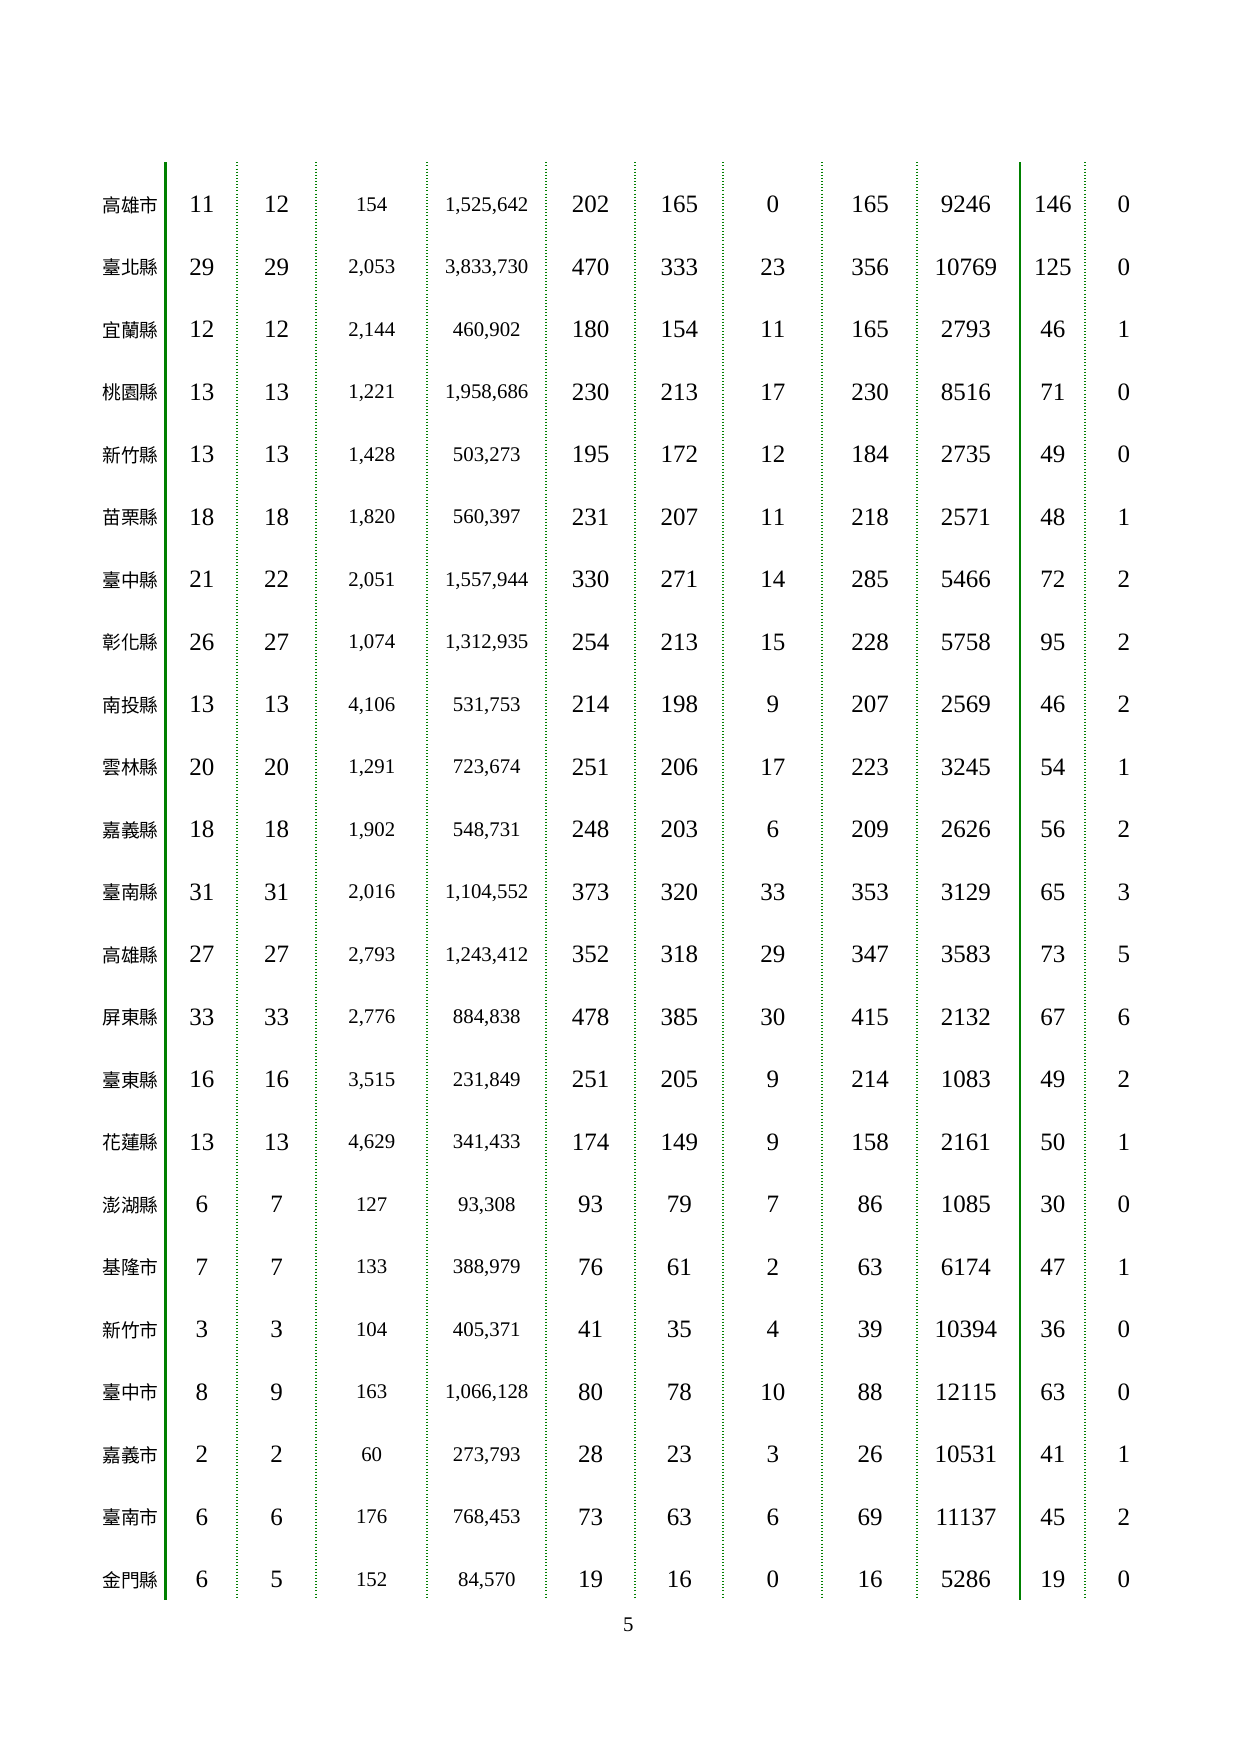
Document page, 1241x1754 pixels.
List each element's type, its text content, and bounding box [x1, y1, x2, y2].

table_cell 1 [1085, 1412, 1162, 1475]
table_cell 6174 [917, 1225, 1019, 1287]
table_cell 23 [723, 225, 822, 287]
table_cell 宜蘭縣 [94, 287, 164, 350]
table_cell 2,053 [316, 225, 427, 287]
table_cell 3245 [917, 725, 1019, 787]
table_cell 7 [723, 1162, 822, 1225]
table_cell 31 [167, 850, 237, 912]
table_cell 1,243,412 [427, 912, 546, 975]
table_cell 63 [822, 1225, 917, 1287]
table_cell 35 [635, 1287, 723, 1350]
table_cell 78 [635, 1350, 723, 1412]
table_cell 18 [167, 475, 237, 537]
table_cell 172 [635, 412, 723, 475]
table_cell 230 [822, 350, 917, 412]
table_cell 560,397 [427, 475, 546, 537]
table_cell 273,793 [427, 1412, 546, 1475]
table_cell 214 [546, 662, 635, 725]
table_cell 248 [546, 787, 635, 850]
table_cell 新竹縣 [94, 412, 164, 475]
table_cell 13 [237, 662, 316, 725]
table_cell 2,793 [316, 912, 427, 975]
table_cell 15 [723, 600, 822, 662]
table_cell 5286 [917, 1537, 1019, 1600]
table_cell 12 [237, 287, 316, 350]
table_cell 271 [635, 537, 723, 600]
table_cell 13 [167, 662, 237, 725]
table_cell 11137 [917, 1475, 1019, 1537]
table_cell 嘉義縣 [94, 787, 164, 850]
table_cell 13 [167, 350, 237, 412]
table_cell 48 [1021, 475, 1085, 537]
table_cell 2571 [917, 475, 1019, 537]
table_cell 180 [546, 287, 635, 350]
table_cell 0 [1085, 1350, 1162, 1412]
table_cell 1,525,642 [427, 162, 546, 225]
table_cell 19 [546, 1537, 635, 1600]
table_cell 2,144 [316, 287, 427, 350]
table_cell 苗栗縣 [94, 475, 164, 537]
table_cell 高雄市 [94, 162, 164, 225]
table_cell 29 [167, 225, 237, 287]
table_cell 1,291 [316, 725, 427, 787]
table_cell 54 [1021, 725, 1085, 787]
table_cell 13 [237, 350, 316, 412]
table_cell 47 [1021, 1225, 1085, 1287]
table_cell 127 [316, 1162, 427, 1225]
table_cell 5 [237, 1537, 316, 1600]
table_cell 3129 [917, 850, 1019, 912]
table_cell 163 [316, 1350, 427, 1412]
table_cell 56 [1021, 787, 1085, 850]
table_cell 95 [1021, 600, 1085, 662]
table_cell 149 [635, 1100, 723, 1162]
table_cell 9 [723, 662, 822, 725]
table_cell 176 [316, 1475, 427, 1537]
table_cell 26 [822, 1412, 917, 1475]
table_cell 臺南市 [94, 1475, 164, 1537]
table_cell 10769 [917, 225, 1019, 287]
table_cell 45 [1021, 1475, 1085, 1537]
table_cell 1 [1085, 1225, 1162, 1287]
table_cell 29 [237, 225, 316, 287]
table_cell 16 [822, 1537, 917, 1600]
table_cell 9 [237, 1350, 316, 1412]
table_cell 0 [1085, 412, 1162, 475]
table_cell 3 [167, 1287, 237, 1350]
table_cell 0 [723, 1537, 822, 1600]
table_cell 臺中市 [94, 1350, 164, 1412]
table_cell 澎湖縣 [94, 1162, 164, 1225]
table_cell 184 [822, 412, 917, 475]
table_cell 4,629 [316, 1100, 427, 1162]
table_cell 415 [822, 975, 917, 1037]
table_cell 49 [1021, 412, 1085, 475]
table_cell 臺東縣 [94, 1037, 164, 1100]
table_cell 84,570 [427, 1537, 546, 1600]
table_cell 388,979 [427, 1225, 546, 1287]
table_cell 臺中縣 [94, 537, 164, 600]
table_cell 1,074 [316, 600, 427, 662]
table_cell 5 [1085, 912, 1162, 975]
table_cell 205 [635, 1037, 723, 1100]
table_cell 2,016 [316, 850, 427, 912]
table_cell 884,838 [427, 975, 546, 1037]
table_cell 1,958,686 [427, 350, 546, 412]
table_cell 768,453 [427, 1475, 546, 1537]
table_cell 2735 [917, 412, 1019, 475]
table_cell 231 [546, 475, 635, 537]
table_cell 65 [1021, 850, 1085, 912]
table_cell 9246 [917, 162, 1019, 225]
table_cell 7 [167, 1225, 237, 1287]
table_cell 3 [1085, 850, 1162, 912]
table_cell 214 [822, 1037, 917, 1100]
table_cell 桃園縣 [94, 350, 164, 412]
table_cell 10531 [917, 1412, 1019, 1475]
table_cell 1,066,128 [427, 1350, 546, 1412]
table_cell 12 [237, 162, 316, 225]
table_cell 11 [167, 162, 237, 225]
table_cell 2,051 [316, 537, 427, 600]
table_cell 320 [635, 850, 723, 912]
table_cell 2 [1085, 600, 1162, 662]
table_cell 22 [237, 537, 316, 600]
table_cell 33 [237, 975, 316, 1037]
table_cell 16 [635, 1537, 723, 1600]
table_cell 13 [167, 412, 237, 475]
table_cell 80 [546, 1350, 635, 1412]
table_cell 16 [167, 1037, 237, 1100]
table_cell 1 [1085, 725, 1162, 787]
table_cell 36 [1021, 1287, 1085, 1350]
table_cell 158 [822, 1100, 917, 1162]
table_cell 臺南縣 [94, 850, 164, 912]
table_cell 174 [546, 1100, 635, 1162]
table_cell 2793 [917, 287, 1019, 350]
table_cell 206 [635, 725, 723, 787]
table_cell 86 [822, 1162, 917, 1225]
table_cell 49 [1021, 1037, 1085, 1100]
table_cell 12 [167, 287, 237, 350]
table_cell 88 [822, 1350, 917, 1412]
table_cell 21 [167, 537, 237, 600]
table_cell 27 [237, 600, 316, 662]
table_cell 7 [237, 1225, 316, 1287]
table_cell 3,833,730 [427, 225, 546, 287]
table_cell 72 [1021, 537, 1085, 600]
table_cell 76 [546, 1225, 635, 1287]
table_cell 33 [723, 850, 822, 912]
table_cell 18 [237, 787, 316, 850]
table_cell 6 [723, 1475, 822, 1537]
table_cell 213 [635, 600, 723, 662]
table_cell 南投縣 [94, 662, 164, 725]
table_cell 73 [546, 1475, 635, 1537]
table_cell 460,902 [427, 287, 546, 350]
table_cell 6 [237, 1475, 316, 1537]
table_cell 29 [723, 912, 822, 975]
table_cell 0 [1085, 1287, 1162, 1350]
table_cell 3 [723, 1412, 822, 1475]
table_cell 333 [635, 225, 723, 287]
table_cell 218 [822, 475, 917, 537]
table_cell 2626 [917, 787, 1019, 850]
table_cell 71 [1021, 350, 1085, 412]
table_cell 花蓮縣 [94, 1100, 164, 1162]
table_cell 723,674 [427, 725, 546, 787]
table_cell 26 [167, 600, 237, 662]
table_cell 165 [822, 162, 917, 225]
table_cell 347 [822, 912, 917, 975]
table_cell 1,428 [316, 412, 427, 475]
table_cell 2 [1085, 787, 1162, 850]
table_cell 1,902 [316, 787, 427, 850]
table_cell 11 [723, 287, 822, 350]
table_cell 2 [1085, 537, 1162, 600]
table_cell 6 [167, 1537, 237, 1600]
table_cell 11 [723, 475, 822, 537]
table_cell 4 [723, 1287, 822, 1350]
table_cell 彰化縣 [94, 600, 164, 662]
table_cell 1085 [917, 1162, 1019, 1225]
table_cell 285 [822, 537, 917, 600]
table_cell 33 [167, 975, 237, 1037]
table_cell 154 [635, 287, 723, 350]
table_cell 1 [1085, 287, 1162, 350]
table_cell 198 [635, 662, 723, 725]
table_cell 385 [635, 975, 723, 1037]
table_cell 356 [822, 225, 917, 287]
table_cell 61 [635, 1225, 723, 1287]
table_cell 79 [635, 1162, 723, 1225]
table_cell 203 [635, 787, 723, 850]
table_cell 1,820 [316, 475, 427, 537]
table_cell 13 [237, 1100, 316, 1162]
table_cell 23 [635, 1412, 723, 1475]
table_cell 1,104,552 [427, 850, 546, 912]
table_cell 146 [1021, 162, 1085, 225]
table_cell 3 [237, 1287, 316, 1350]
table_cell 231,849 [427, 1037, 546, 1100]
table_cell 93 [546, 1162, 635, 1225]
table_cell 154 [316, 162, 427, 225]
table_cell 0 [1085, 1537, 1162, 1600]
table_cell 5466 [917, 537, 1019, 600]
table_cell 318 [635, 912, 723, 975]
table_cell 20 [237, 725, 316, 787]
table_cell 2,776 [316, 975, 427, 1037]
table_cell 9 [723, 1100, 822, 1162]
table_cell 63 [635, 1475, 723, 1537]
table_cell 0 [1085, 225, 1162, 287]
table_cell 207 [822, 662, 917, 725]
table_cell 478 [546, 975, 635, 1037]
table_cell 46 [1021, 287, 1085, 350]
table_cell 195 [546, 412, 635, 475]
table_cell 228 [822, 600, 917, 662]
table_cell 10 [723, 1350, 822, 1412]
table_cell 19 [1021, 1537, 1085, 1600]
table_cell 嘉義市 [94, 1412, 164, 1475]
table_cell 10394 [917, 1287, 1019, 1350]
table_cell 405,371 [427, 1287, 546, 1350]
table_cell 41 [1021, 1412, 1085, 1475]
table_cell 6 [167, 1475, 237, 1537]
table_cell 73 [1021, 912, 1085, 975]
table_cell 1 [1085, 1100, 1162, 1162]
table_cell 8516 [917, 350, 1019, 412]
table_cell 60 [316, 1412, 427, 1475]
table_cell 2569 [917, 662, 1019, 725]
table_cell 330 [546, 537, 635, 600]
table_cell 548,731 [427, 787, 546, 850]
table_cell 152 [316, 1537, 427, 1600]
table_cell 2 [723, 1225, 822, 1287]
table_cell 27 [167, 912, 237, 975]
table_cell 223 [822, 725, 917, 787]
table_cell 12 [723, 412, 822, 475]
table_cell 0 [1085, 162, 1162, 225]
table_cell 63 [1021, 1350, 1085, 1412]
table_cell 18 [167, 787, 237, 850]
table_cell 12115 [917, 1350, 1019, 1412]
table_cell 207 [635, 475, 723, 537]
table_cell 46 [1021, 662, 1085, 725]
table_cell 1,221 [316, 350, 427, 412]
table_cell 93,308 [427, 1162, 546, 1225]
table_cell 352 [546, 912, 635, 975]
table_cell 165 [822, 287, 917, 350]
table_cell 臺北縣 [94, 225, 164, 287]
table_cell 133 [316, 1225, 427, 1287]
table_cell 16 [237, 1037, 316, 1100]
table_cell 2132 [917, 975, 1019, 1037]
table_cell 1 [1085, 475, 1162, 537]
table_cell 251 [546, 725, 635, 787]
table_cell 屏東縣 [94, 975, 164, 1037]
table_cell 13 [167, 1100, 237, 1162]
table_cell 高雄縣 [94, 912, 164, 975]
table_cell 9 [723, 1037, 822, 1100]
table_cell 17 [723, 350, 822, 412]
table_cell 金門縣 [94, 1537, 164, 1600]
table_cell 雲林縣 [94, 725, 164, 787]
table_cell 1,312,935 [427, 600, 546, 662]
table_cell 5758 [917, 600, 1019, 662]
table_cell 3583 [917, 912, 1019, 975]
table_cell 6 [167, 1162, 237, 1225]
table_cell 30 [723, 975, 822, 1037]
table_cell 20 [167, 725, 237, 787]
table_cell 18 [237, 475, 316, 537]
table_cell 4,106 [316, 662, 427, 725]
table_cell 125 [1021, 225, 1085, 287]
table_cell 基隆市 [94, 1225, 164, 1287]
table_cell 470 [546, 225, 635, 287]
table_cell 213 [635, 350, 723, 412]
table_cell 8 [167, 1350, 237, 1412]
table_cell 165 [635, 162, 723, 225]
table_cell 67 [1021, 975, 1085, 1037]
table_cell 31 [237, 850, 316, 912]
table_cell 230 [546, 350, 635, 412]
table_cell 2161 [917, 1100, 1019, 1162]
table_cell 353 [822, 850, 917, 912]
table_cell 341,433 [427, 1100, 546, 1162]
table_cell 3,515 [316, 1037, 427, 1100]
table_cell 1,557,944 [427, 537, 546, 600]
table_cell 2 [167, 1412, 237, 1475]
table_cell 28 [546, 1412, 635, 1475]
table_cell 17 [723, 725, 822, 787]
table_cell 7 [237, 1162, 316, 1225]
table_cell 104 [316, 1287, 427, 1350]
table_cell 2 [1085, 1475, 1162, 1537]
table_cell 6 [1085, 975, 1162, 1037]
table_cell 69 [822, 1475, 917, 1537]
table_cell 2 [237, 1412, 316, 1475]
table_cell 14 [723, 537, 822, 600]
table_cell 50 [1021, 1100, 1085, 1162]
table_cell 0 [1085, 1162, 1162, 1225]
table_cell 2 [1085, 662, 1162, 725]
table_cell 2 [1085, 1037, 1162, 1100]
table_cell 6 [723, 787, 822, 850]
table_cell 373 [546, 850, 635, 912]
table_cell 39 [822, 1287, 917, 1350]
table_cell 209 [822, 787, 917, 850]
table_cell 503,273 [427, 412, 546, 475]
table_cell 0 [723, 162, 822, 225]
table_cell 0 [1085, 350, 1162, 412]
table_cell 1083 [917, 1037, 1019, 1100]
table_cell 13 [237, 412, 316, 475]
table_cell 新竹市 [94, 1287, 164, 1350]
table_cell 254 [546, 600, 635, 662]
table_cell 251 [546, 1037, 635, 1100]
table_cell 27 [237, 912, 316, 975]
table_cell 30 [1021, 1162, 1085, 1225]
table_cell 41 [546, 1287, 635, 1350]
table_cell 531,753 [427, 662, 546, 725]
table_cell 202 [546, 162, 635, 225]
